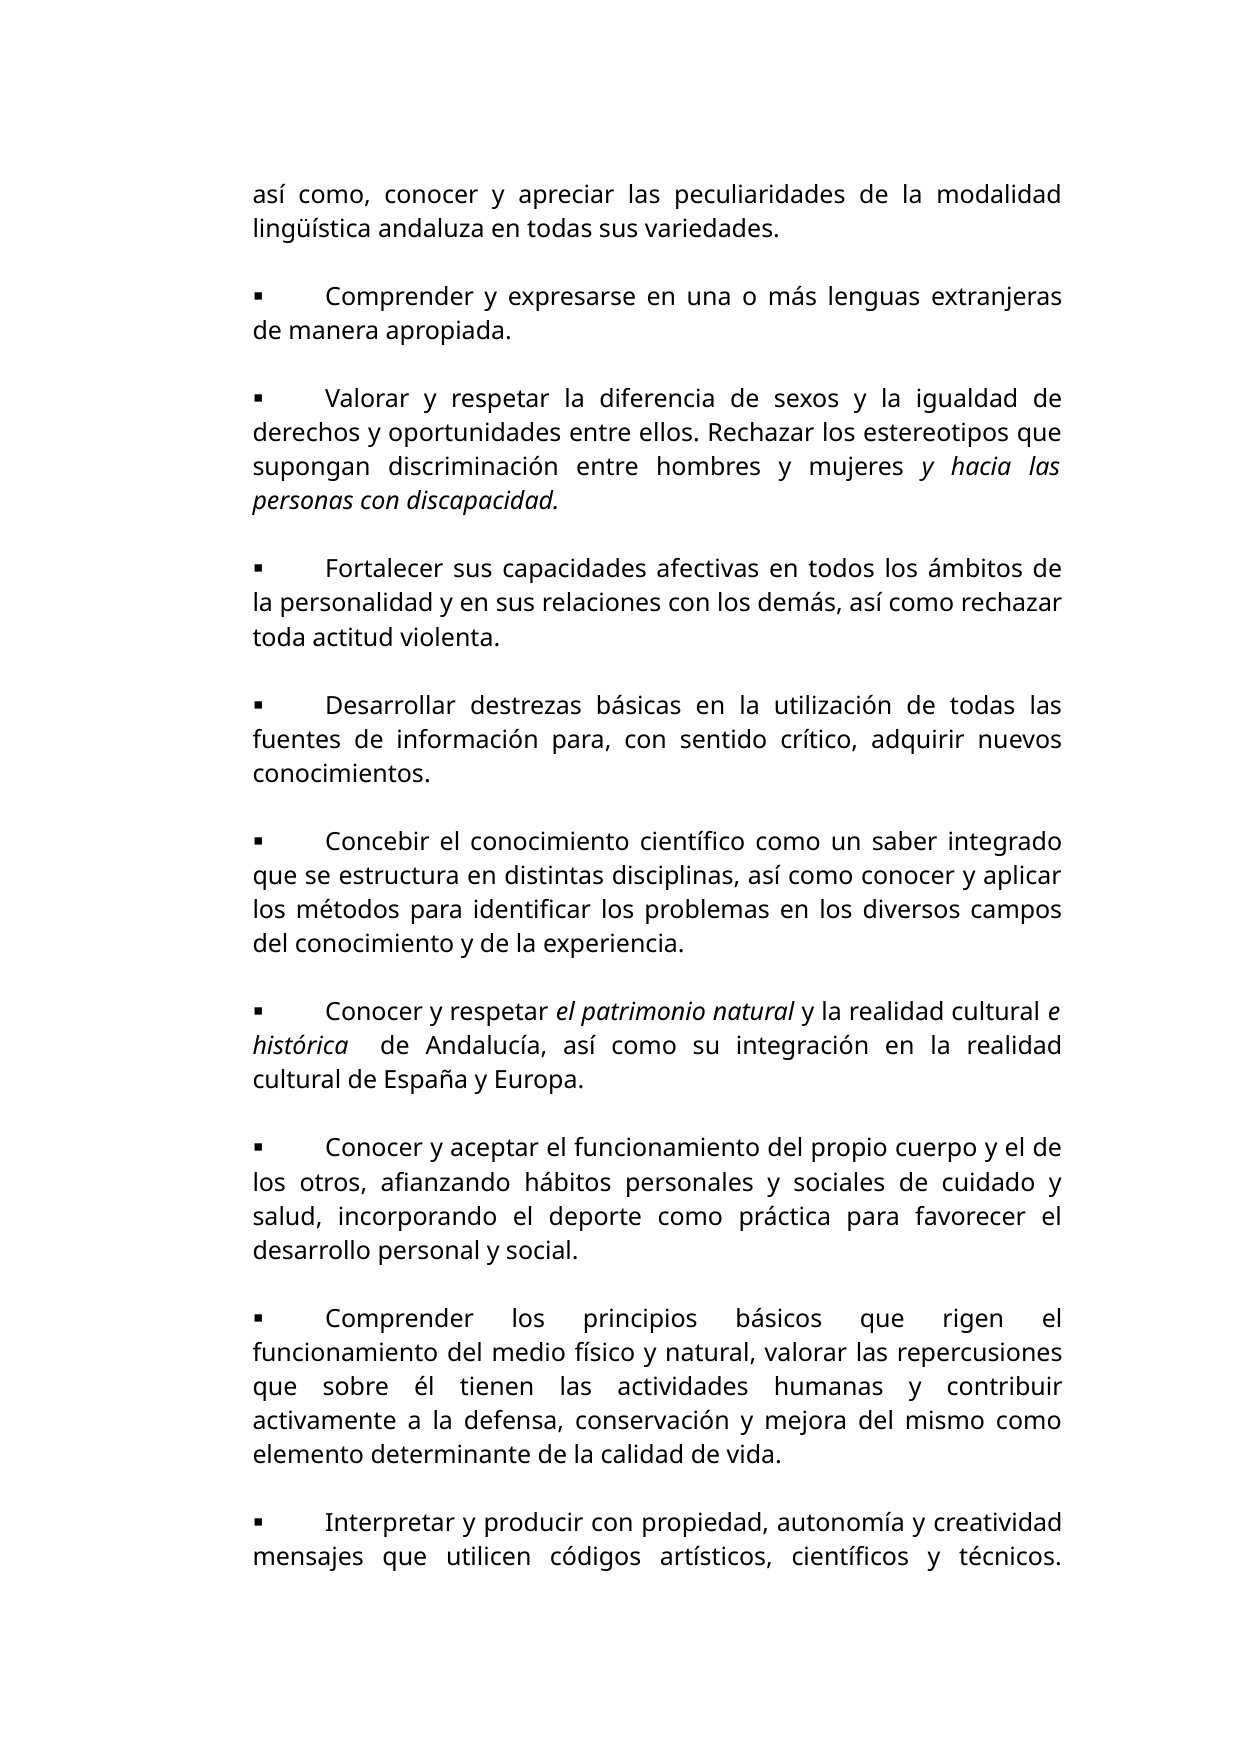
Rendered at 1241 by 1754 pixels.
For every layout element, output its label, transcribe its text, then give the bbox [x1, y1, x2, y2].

list Interpretar y producir con propiedad, autonomía y creatividad mensajes que utilicen códigos artísticos, científicos y técnicos. [252, 1505, 1063, 1573]
list Fortalecer sus capacidades afectivas en todos los ámbitos de la personalidad y en sus relaciones con los demás, así como rechazar toda actitud violenta. [252, 551, 1063, 653]
list Valorar y respetar la diferencia de sexos y la igualdad de derechos y oportunidades entre ellos. Rechazar los estereotipos que supongan discriminación entre hombres y mujeres y hacia las personas con discapacidad. [252, 381, 1063, 517]
list Conocer y aceptar el funcionamiento del propio cuerpo y el de los otros, afianzando hábitos personales y sociales de cuidado y salud, incorporando el deporte como práctica para favorecer el desarrollo personal y social. [252, 1130, 1063, 1266]
list Conocer y respetar el patrimonio natural y la realidad cultural e histórica de Andalucía, así como su integración en la realidad cultural de España y Europa. [252, 994, 1063, 1096]
list así como, conocer y apreciar las peculiaridades de la modalidad lingüística andaluza en todas sus variedades. [252, 176, 1063, 244]
list Comprender y expresarse en una o más lenguas extranjeras de manera apropiada. [252, 278, 1063, 347]
list Concebir el conocimiento científico como un saber integrado que se estructura en distintas disciplinas, así como conocer y aplicar los métodos para identificar los problemas en los diversos campos del conocimiento y de la experiencia. [252, 823, 1063, 960]
list Comprender los principios básicos que rigen el funcionamiento del medio físico y natural, valorar las repercusiones que sobre él tienen las actividades humanas y contribuir activamente a la defensa, conservación y mejora del mismo como elemento determinante de la calidad de vida. [252, 1300, 1063, 1471]
list Desarrollar destrezas básicas en la utilización de todas las fuentes de información para, con sentido crítico, adquirir nuevos conocimientos. [252, 687, 1063, 789]
